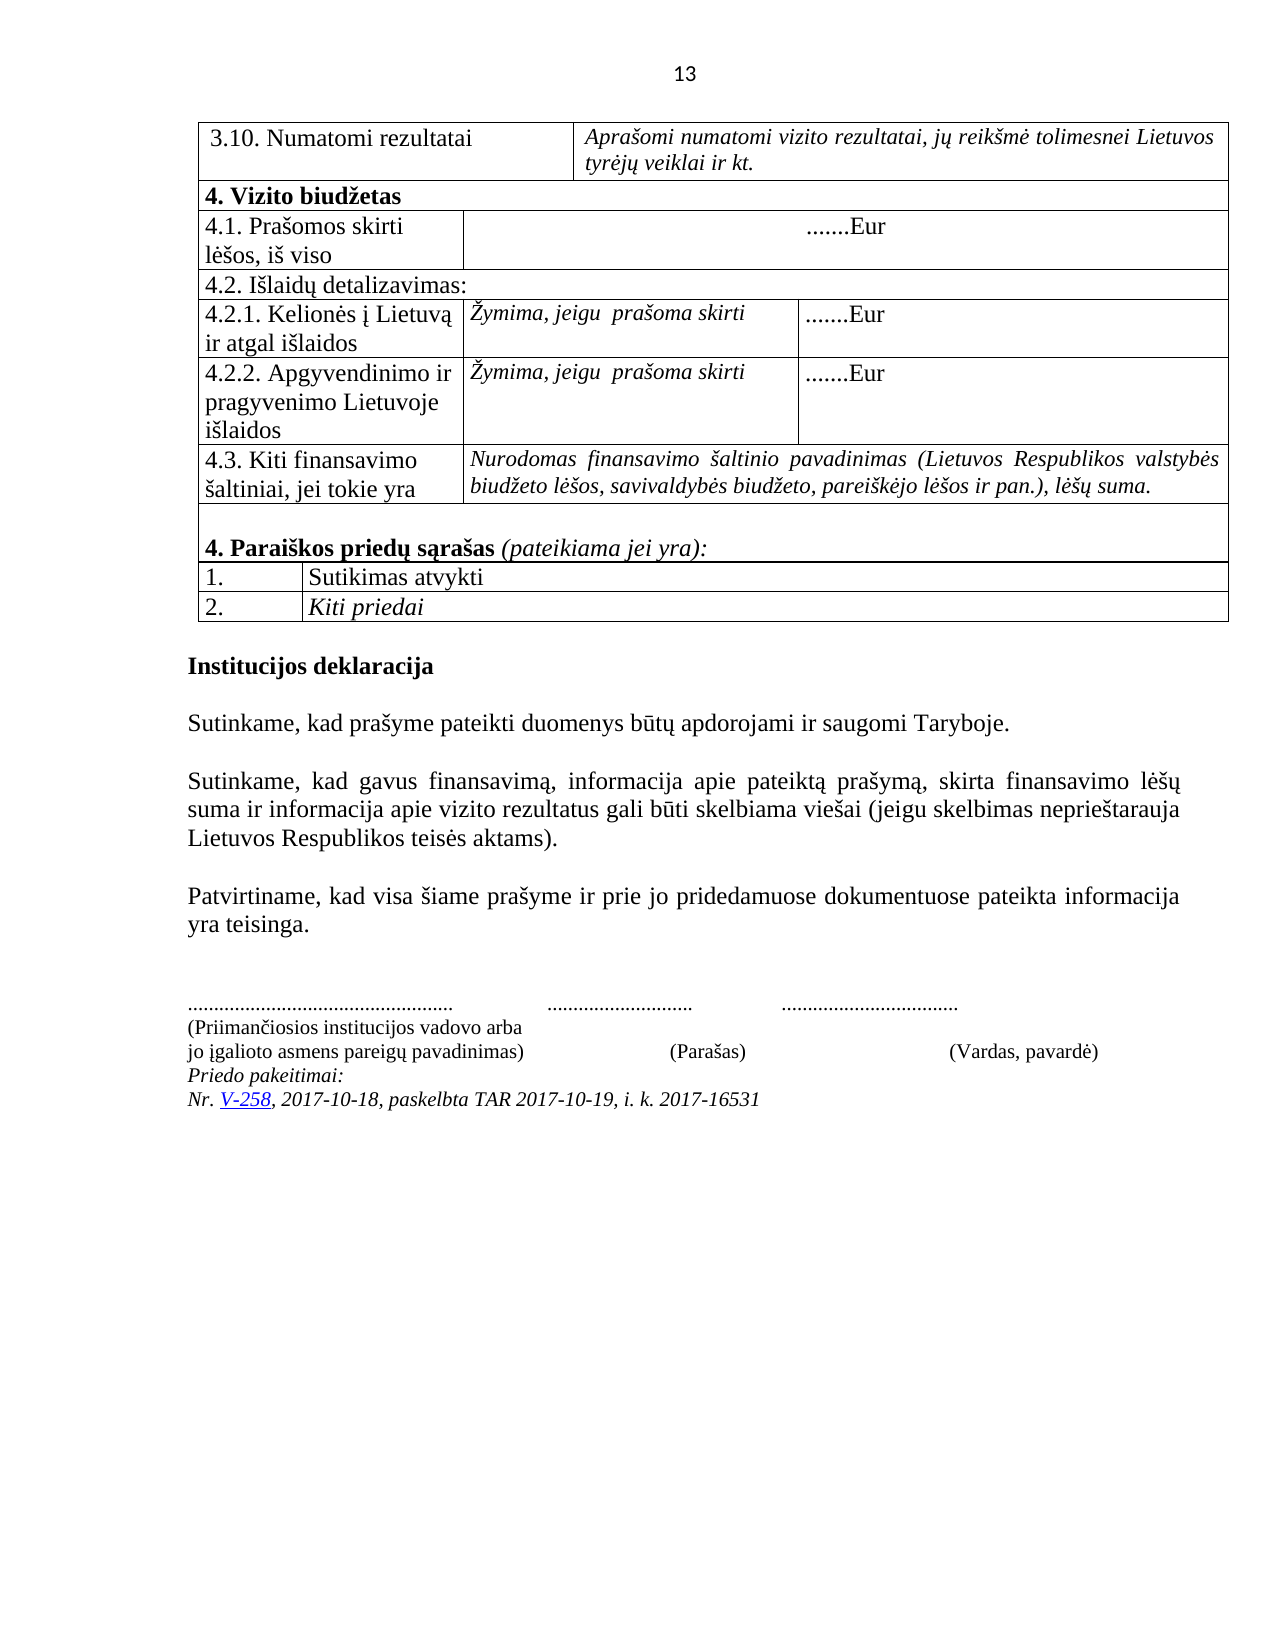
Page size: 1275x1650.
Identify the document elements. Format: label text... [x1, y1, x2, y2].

text Sutinkame, kad gavus finansavimą, informacija apie pateiktą prašymą, skirta finansavimo lėšų suma ir informacija apie vizito rezultatus gali būti skelbiama viešai (jeigu skelbimas neprieštarauja Lietuvos Respublikos teisės aktams). [187, 766, 1181, 852]
text jo įgalioto asmens pareigų pavadinimas) (Parašas) (Vardas, pavardė) [187, 1039, 1181, 1063]
table_cell .......Eur [464, 211, 1228, 269]
table_cell Nurodomas finansavimo šaltinio pavadinimas (Lietuvos Respublikos valstybės biudžeto lėšos, savivaldybės biudžeto, pareiškėjo lėšos ir pan.), lėšų suma. [464, 445, 1228, 503]
table_cell 4. Vizito biudžetas [199, 181, 1228, 210]
table_cell 4.2.2. Apgyvendinimo ir pragyvenimo Lietuvoje išlaidos [199, 358, 463, 444]
text ................................................... ............................ .................................. [187, 991, 1181, 1015]
text Patvirtiname, kad visa šiame prašyme ir prie jo pridedamuose dokumentuose pateikta informacija yra teisinga. [187, 881, 1181, 938]
text Nr. V-258, 2017-10-18, paskelbta TAR 2017-10-19, i. k. 2017-16531 [187, 1087, 1181, 1111]
table_cell 4. Paraiškos priedų sąrašas (pateikiama jei yra): [199, 504, 1228, 561]
table_cell Sutikimas atvykti [303, 563, 1228, 591]
table_cell Aprašomi numatomi vizito rezultatai, jų reikšmė tolimesnei Lietuvos tyrėjų veiklai ir kt. [574, 123, 1228, 180]
table_cell Žymima, jeigu prašoma skirti [464, 300, 798, 357]
table_cell 4.2.1. Kelionės į Lietuvą ir atgal išlaidos [199, 300, 463, 357]
text (Priimančiosios institucijos vadovo arba [187, 1015, 1181, 1039]
table_cell 1. [199, 563, 302, 591]
table_cell 2. [199, 592, 302, 621]
text Sutinkame, kad prašyme pateikti duomenys būtų apdorojami ir saugomi Taryboje. [187, 708, 1181, 737]
table_cell 4.1. Prašomos skirti lėšos, iš viso [199, 211, 463, 269]
table_cell .......Eur [799, 358, 1228, 444]
table_cell 3.10. Numatomi rezultatai [199, 123, 573, 180]
text Priedo pakeitimai: [187, 1063, 1181, 1087]
table_cell .......Eur [799, 300, 1228, 357]
text Institucijos deklaracija [187, 651, 1181, 679]
table_cell 4.3. Kiti finansavimo šaltiniai, jei tokie yra [199, 445, 463, 503]
table_cell Kiti priedai [303, 592, 1228, 621]
table_cell Žymima, jeigu prašoma skirti [464, 358, 798, 444]
table_cell 4.2. Išlaidų detalizavimas: [199, 270, 1228, 298]
